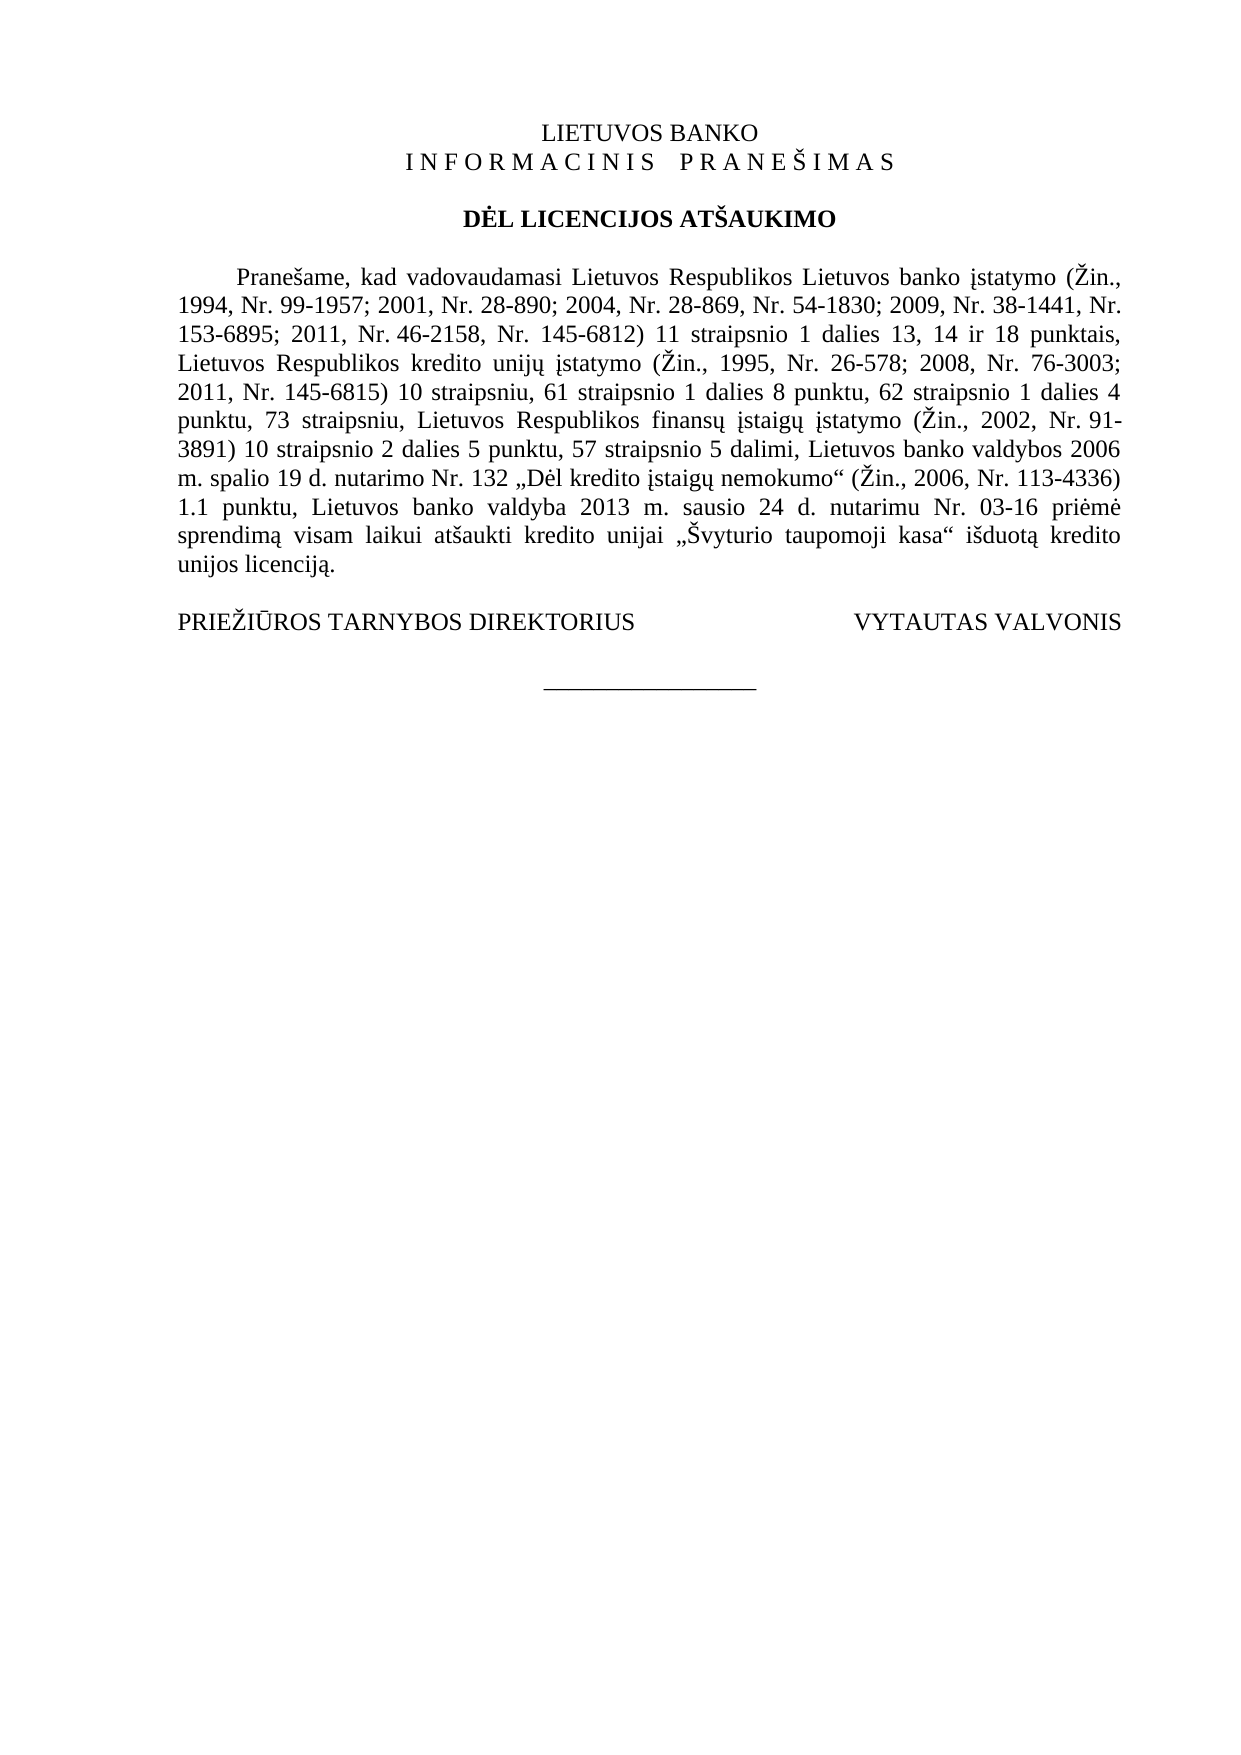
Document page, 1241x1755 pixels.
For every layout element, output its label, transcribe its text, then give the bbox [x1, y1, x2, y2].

text _________________ [177, 664, 1122, 693]
text Pranešame, kad vadovaudamasi Lietuvos Respublikos Lietuvos banko įstatymo (Žin., 1994, Nr. 99-1957; 2001, Nr. 28-890; 2004, Nr. 28-869, Nr. 54-1830; 2009, Nr. 38-1441, Nr. 153-6895; 2011, Nr. 46-2158, Nr. 145-6812) 11 straipsnio 1 dalies 13, 14 ir 18 punktais, Lietuvos Respublikos kredito unijų įstatymo (Žin., 1995, Nr. 26-578; 2008, Nr. 76-3003; 2011, Nr. 145-6815) 10 straipsniu, 61 straipsnio 1 dalies 8 punktu, 62 straipsnio 1 dalies 4 punktu, 73 straipsniu, Lietuvos Respublikos finansų įstaigų įstatymo (Žin., 2002, Nr. 91-3891) 10 straipsnio 2 dalies 5 punktu, 57 straipsnio 5 dalimi, Lietuvos banko valdybos 2006 m. spalio 19 d. nutarimo Nr. 132 „Dėl kredito įstaigų nemokumo“ (Žin., 2006, Nr. 113-4336) 1.1 punktu, Lietuvos banko valdyba 2013 m. sausio 24 d. nutarimu Nr. 03-16 priėmė sprendimą visam laikui atšaukti kredito unijai „Švyturio taupomoji kasa“ išduotą kredito unijos licenciją. [177, 262, 1122, 578]
text I N F O R M A C I N I S P R A N E Š I M A S [177, 147, 1122, 176]
text LIETUVOS BANKO [177, 118, 1122, 147]
text Priežiūros tarnybos direktorius Vytautas Valvonis [177, 607, 1122, 636]
text DĖL LICENCIJOS ATŠAUKIMO [177, 204, 1122, 233]
